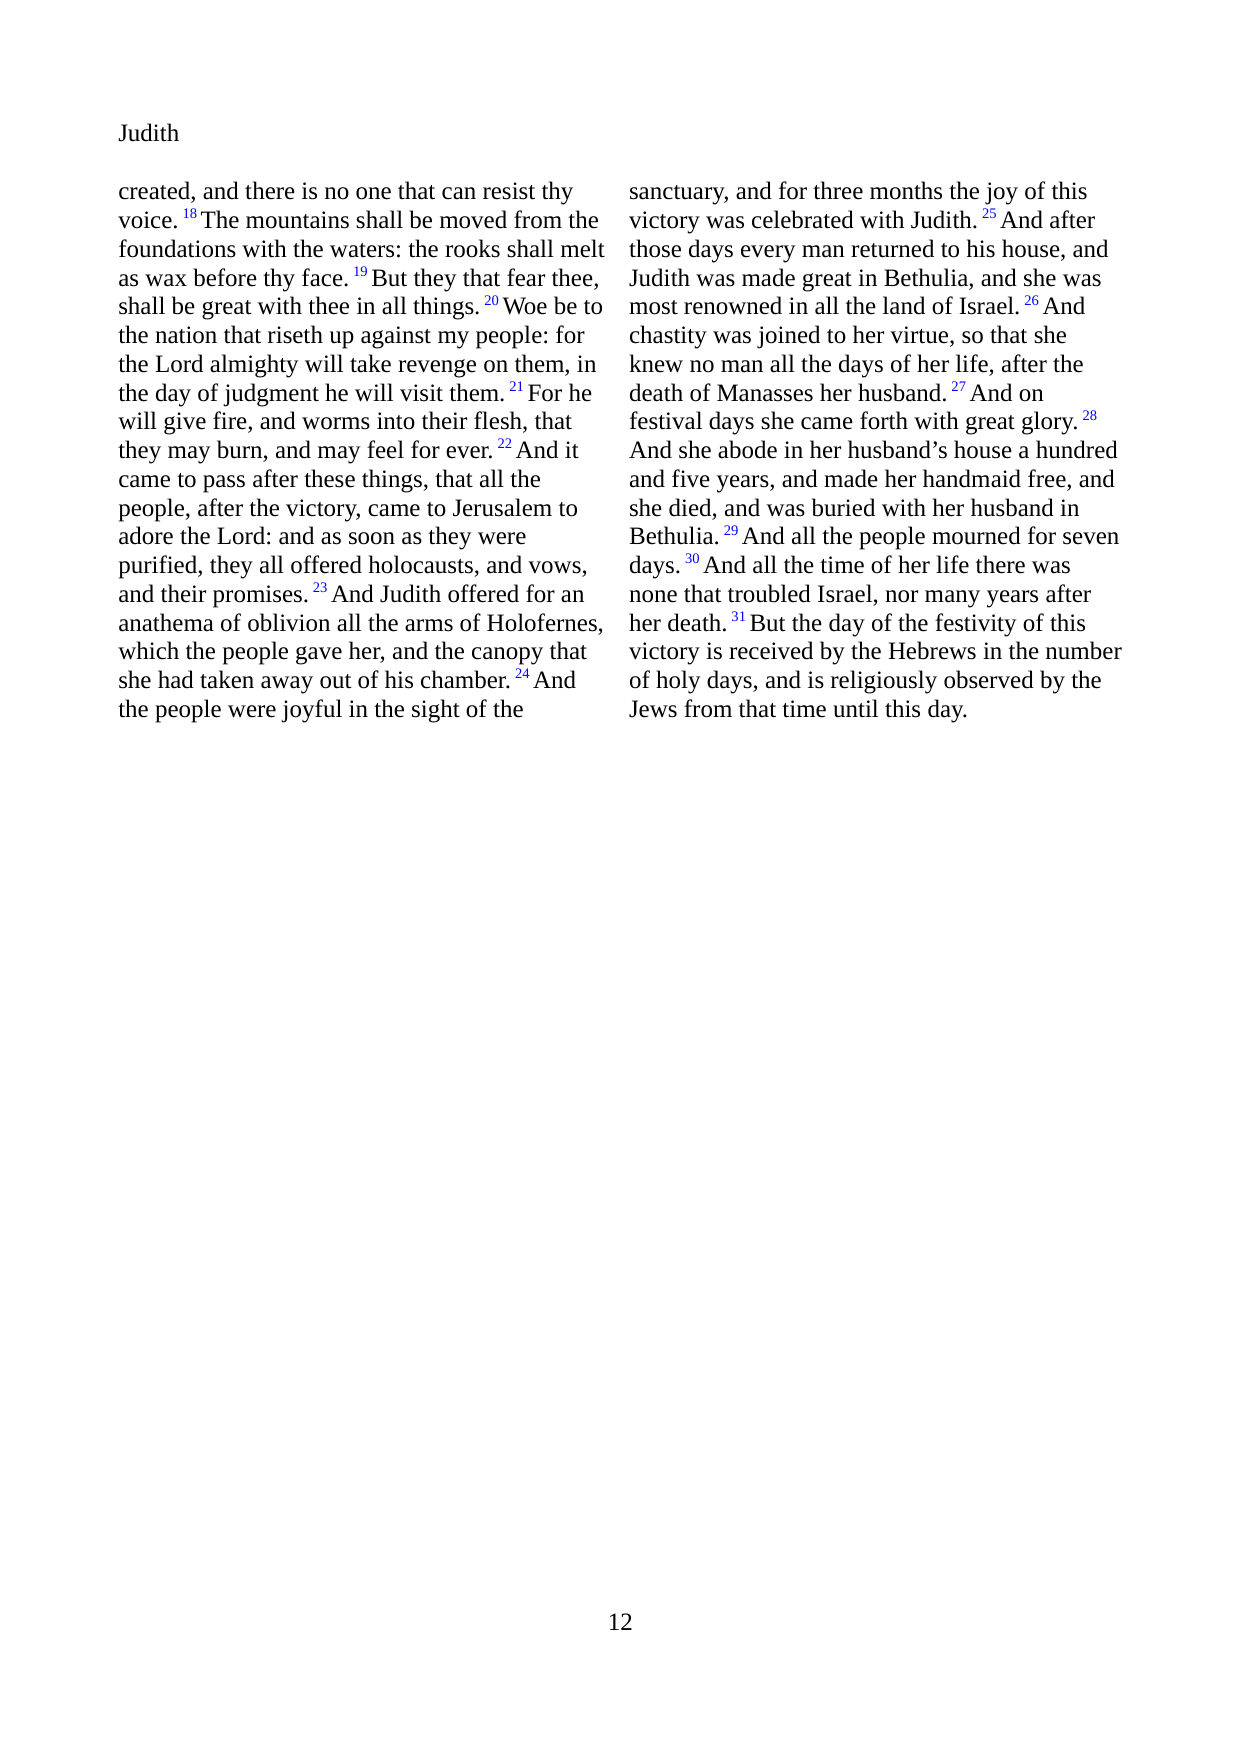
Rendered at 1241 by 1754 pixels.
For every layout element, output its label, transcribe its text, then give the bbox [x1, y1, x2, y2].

text sanctuary, and for three months the joy of this victory was celebrated with Judith. 25 And after those days every man returned to his house, and Judith was made great in Bethulia, and she was most renowned in all the land of Israel. 26 And chastity was joined to her virtue, so that she knew no man all the days of her life, after the death of Manasses her husband. 27 And on festival days she came forth with great glory. 28 And she abode in her husband’s house a hundred and five years, and made her handmaid free, and she died, and was buried with her husband in Bethulia. 29 And all the people mourned for seven days. 30 And all the time of her life there was none that troubled Israel, nor many years after her death. 31 But the day of the festivity of this victory is received by the Hebrews in the number of holy days, and is religiously observed by the Jews from that time until this day. [629, 176, 1122, 723]
text created, and there is no one that can resist thy voice. 18 The mountains shall be moved from the foundations with the waters: the rooks shall melt as wax before thy face. 19 But they that fear thee, shall be great with thee in all things. 20 Woe be to the nation that riseth up against my people: for the Lord almighty will take revenge on them, in the day of judgment he will visit them. 21 For he will give fire, and worms into their flesh, that they may burn, and may feel for ever. 22 And it came to pass after these things, that all the people, after the victory, came to Jerusalem to adore the Lord: and as soon as they were purified, they all offered holocausts, and vows, and their promises. 23 And Judith offered for an anathema of oblivion all the arms of Holofernes, which the people gave her, and the canopy that she had taken away out of his chamber. 24 And the people were joyful in the sight of the [118, 176, 611, 723]
